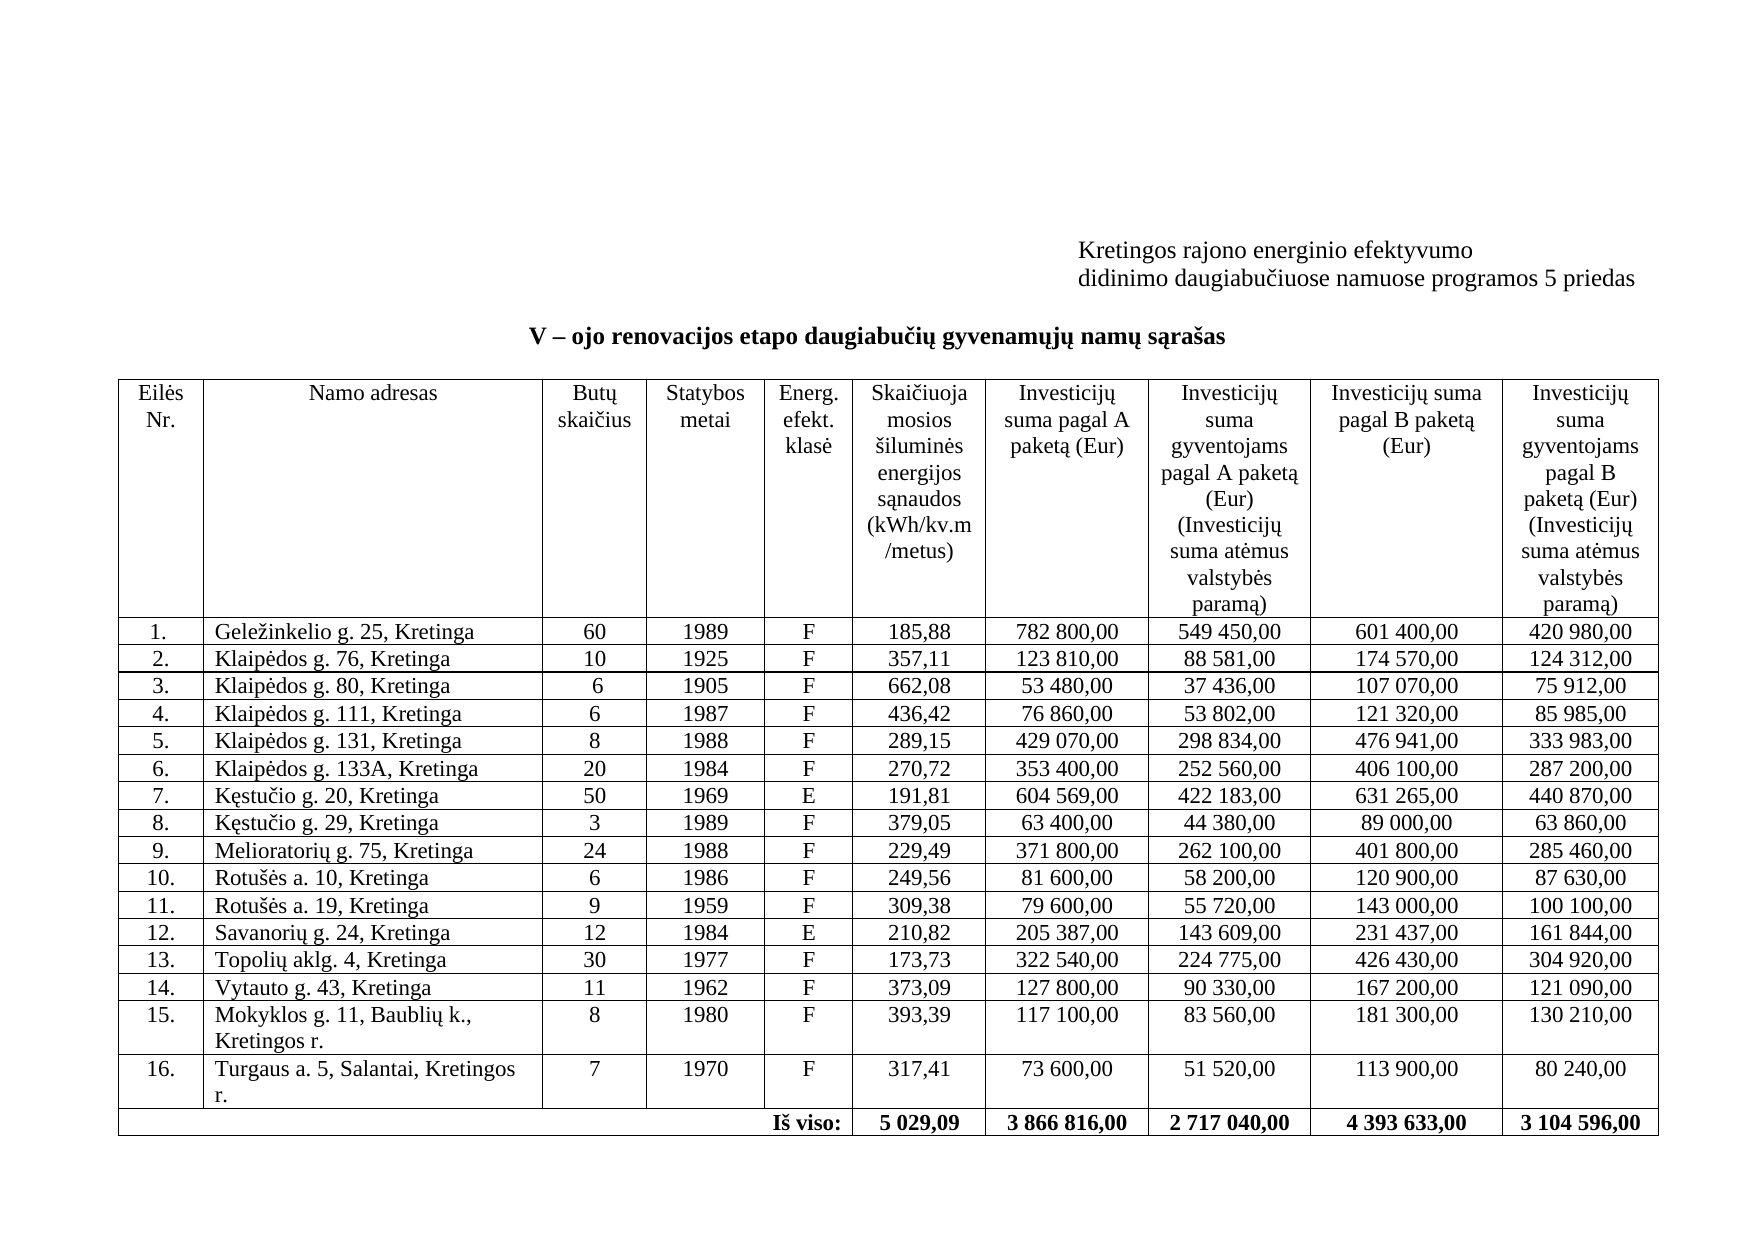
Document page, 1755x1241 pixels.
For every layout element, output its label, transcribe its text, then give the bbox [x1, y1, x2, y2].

text V – ojo renovacijos etapo daugiabučių gyvenamųjų namų sąrašas [118, 321, 1636, 350]
table_cell 1987 [647, 700, 764, 726]
table_cell Klaipėdos g. 133A, Kretinga [204, 755, 542, 781]
table_cell 549 450,00 [1149, 618, 1310, 644]
table_cell 11. [119, 892, 203, 918]
table_cell 13. [119, 946, 203, 973]
table_cell F [765, 700, 852, 726]
table_cell 73 600,00 [986, 1055, 1148, 1108]
table_cell 373,09 [853, 974, 985, 1000]
table_cell 249,56 [853, 864, 985, 891]
table_cell 89 000,00 [1311, 810, 1502, 836]
table_cell 8 [543, 1001, 646, 1054]
table_cell 1988 [647, 837, 764, 863]
table_cell 143 609,00 [1149, 919, 1310, 945]
table_cell 4 393 633,00 [1311, 1109, 1502, 1135]
table_header Investicijų suma pagal A paketą (Eur) [986, 380, 1148, 617]
table_cell 662,08 [853, 673, 985, 699]
table_cell 55 720,00 [1149, 892, 1310, 918]
table_cell 393,39 [853, 1001, 985, 1054]
table_cell 3 866 816,00 [986, 1109, 1148, 1135]
table_cell 174 570,00 [1311, 645, 1502, 671]
table_cell 7 [543, 1055, 646, 1108]
table_cell 143 000,00 [1311, 892, 1502, 918]
table_cell 100 100,00 [1503, 892, 1658, 918]
table_cell E [765, 919, 852, 945]
table_cell Savanorių g. 24, Kretinga [204, 919, 542, 945]
table_cell 87 630,00 [1503, 864, 1658, 891]
table_cell 15. [119, 1001, 203, 1054]
table_cell 88 581,00 [1149, 645, 1310, 671]
table_cell 75 912,00 [1503, 673, 1658, 699]
table_cell 322 540,00 [986, 946, 1148, 973]
table_header Statybos metai [647, 380, 764, 617]
table_cell 1986 [647, 864, 764, 891]
table_cell 224 775,00 [1149, 946, 1310, 973]
table_cell F [765, 727, 852, 754]
table_cell 289,15 [853, 727, 985, 754]
table_cell 782 800,00 [986, 618, 1148, 644]
table_cell F [765, 810, 852, 836]
table_cell 63 400,00 [986, 810, 1148, 836]
table_cell 107 070,00 [1311, 673, 1502, 699]
table_cell 210,82 [853, 919, 985, 945]
table_cell 631 265,00 [1311, 782, 1502, 808]
table_cell 436,42 [853, 700, 985, 726]
table_cell Turgaus a. 5, Salantai, Kretingos r. [204, 1055, 542, 1108]
table_cell 1988 [647, 727, 764, 754]
table_cell 130 210,00 [1503, 1001, 1658, 1054]
table_cell 191,81 [853, 782, 985, 808]
table_cell 440 870,00 [1503, 782, 1658, 808]
table_cell 37 436,00 [1149, 673, 1310, 699]
table_cell 304 920,00 [1503, 946, 1658, 973]
table_cell 371 800,00 [986, 837, 1148, 863]
table_cell F [765, 1055, 852, 1108]
table_cell 604 569,00 [986, 782, 1148, 808]
table_cell 1980 [647, 1001, 764, 1054]
table_cell 44 380,00 [1149, 810, 1310, 836]
table_cell E [765, 782, 852, 808]
table_cell 24 [543, 837, 646, 863]
table_header Investicijų suma gyventojams pagal B paketą (Eur) (Investicijų suma atėmus valstybės paramą) [1503, 380, 1658, 617]
text Kretingos rajono energinio efektyvumo [118, 235, 1636, 263]
table_cell 167 200,00 [1311, 974, 1502, 1000]
table_cell 317,41 [853, 1055, 985, 1108]
table_cell 420 980,00 [1503, 618, 1658, 644]
table_cell 1905 [647, 673, 764, 699]
table_cell 476 941,00 [1311, 727, 1502, 754]
table_cell 90 330,00 [1149, 974, 1310, 1000]
table_cell 601 400,00 [1311, 618, 1502, 644]
table_cell 8 [543, 727, 646, 754]
table_cell F [765, 837, 852, 863]
table_cell 76 860,00 [986, 700, 1148, 726]
table_cell 229,49 [853, 837, 985, 863]
table_header Namo adresas [204, 380, 542, 617]
table_cell Rotušės a. 10, Kretinga [204, 864, 542, 891]
table_cell Mokyklos g. 11, Baublių k., Kretingos r. [204, 1001, 542, 1054]
table_cell F [765, 892, 852, 918]
table_cell 4. [119, 700, 203, 726]
table_cell Klaipėdos g. 76, Kretinga [204, 645, 542, 671]
table_cell 285 460,00 [1503, 837, 1658, 863]
table_cell 231 437,00 [1311, 919, 1502, 945]
table_cell 1969 [647, 782, 764, 808]
table_cell Geležinkelio g. 25, Kretinga [204, 618, 542, 644]
table_cell 7. [119, 782, 203, 808]
table_header Energ. efekt. klasė [765, 380, 852, 617]
table_cell 181 300,00 [1311, 1001, 1502, 1054]
table_cell 406 100,00 [1311, 755, 1502, 781]
table_cell 60 [543, 618, 646, 644]
table_cell Klaipėdos g. 111, Kretinga [204, 700, 542, 726]
table_cell 79 600,00 [986, 892, 1148, 918]
table_cell 50 [543, 782, 646, 808]
table_cell 8. [119, 810, 203, 836]
table_cell 252 560,00 [1149, 755, 1310, 781]
table_cell 1989 [647, 618, 764, 644]
table_cell F [765, 1001, 852, 1054]
table_cell 124 312,00 [1503, 645, 1658, 671]
table_cell 30 [543, 946, 646, 973]
table_cell F [765, 618, 852, 644]
table_cell 6 [543, 700, 646, 726]
table_cell 121 320,00 [1311, 700, 1502, 726]
table_cell 6. [119, 755, 203, 781]
table_cell 1984 [647, 919, 764, 945]
table_cell 1984 [647, 755, 764, 781]
table_cell F [765, 946, 852, 973]
table_cell 3 104 596,00 [1503, 1109, 1658, 1135]
table_cell 262 100,00 [1149, 837, 1310, 863]
table_cell 357,11 [853, 645, 985, 671]
table_cell Kęstučio g. 20, Kretinga [204, 782, 542, 808]
table_cell 1989 [647, 810, 764, 836]
table_cell F [765, 974, 852, 1000]
table_cell 161 844,00 [1503, 919, 1658, 945]
table_cell Topolių aklg. 4, Kretinga [204, 946, 542, 973]
table_cell 5 029,09 [853, 1109, 985, 1135]
table_cell F [765, 755, 852, 781]
table_cell 121 090,00 [1503, 974, 1658, 1000]
table_cell 16. [119, 1055, 203, 1108]
table_cell 53 480,00 [986, 673, 1148, 699]
text didinimo daugiabučiuose namuose programos 5 priedas [118, 263, 1636, 292]
table_cell 58 200,00 [1149, 864, 1310, 891]
table_cell 10 [543, 645, 646, 671]
table_cell 1962 [647, 974, 764, 1000]
table_cell 10. [119, 864, 203, 891]
table_cell 205 387,00 [986, 919, 1148, 945]
table_cell Klaipėdos g. 131, Kretinga [204, 727, 542, 754]
table_cell 353 400,00 [986, 755, 1148, 781]
table_cell F [765, 673, 852, 699]
table_cell 401 800,00 [1311, 837, 1502, 863]
table_cell 120 900,00 [1311, 864, 1502, 891]
table_cell Vytauto g. 43, Kretinga [204, 974, 542, 1000]
table_header Skaičiuojamosios šiluminės energijos sąnaudos (kWh/kv.m/metus) [853, 380, 985, 617]
table_cell 113 900,00 [1311, 1055, 1502, 1108]
table_cell 1977 [647, 946, 764, 973]
table_cell 123 810,00 [986, 645, 1148, 671]
table_cell 3 [543, 810, 646, 836]
table_cell 9 [543, 892, 646, 918]
table_cell 3. [119, 673, 203, 699]
table_cell 14. [119, 974, 203, 1000]
table_cell 6 [543, 673, 646, 699]
table_header Eilės Nr. [119, 380, 203, 617]
table_cell 173,73 [853, 946, 985, 973]
table_cell 81 600,00 [986, 864, 1148, 891]
table_cell 379,05 [853, 810, 985, 836]
table_cell 63 860,00 [1503, 810, 1658, 836]
table_header Investicijų suma pagal B paketą (Eur) [1311, 380, 1502, 617]
table_cell 2. [119, 645, 203, 671]
table_cell 5. [119, 727, 203, 754]
table_cell 9. [119, 837, 203, 863]
table_cell Kęstučio g. 29, Kretinga [204, 810, 542, 836]
table_cell 1959 [647, 892, 764, 918]
table_cell 127 800,00 [986, 974, 1148, 1000]
table_cell 309,38 [853, 892, 985, 918]
table_cell 270,72 [853, 755, 985, 781]
table_cell 12. [119, 919, 203, 945]
table_cell 2 717 040,00 [1149, 1109, 1310, 1135]
table_cell Rotušės a. 19, Kretinga [204, 892, 542, 918]
table_cell Melioratorių g. 75, Kretinga [204, 837, 542, 863]
table_cell 298 834,00 [1149, 727, 1310, 754]
table_cell 1925 [647, 645, 764, 671]
table_header Butų skaičius [543, 380, 646, 617]
table_cell 185,88 [853, 618, 985, 644]
table_cell 11 [543, 974, 646, 1000]
table_cell 426 430,00 [1311, 946, 1502, 973]
table_cell 20 [543, 755, 646, 781]
table_cell F [765, 864, 852, 891]
table_cell 80 240,00 [1503, 1055, 1658, 1108]
table_header Investicijų suma gyventojams pagal A paketą (Eur) (Investicijų suma atėmus valstybės paramą) [1149, 380, 1310, 617]
table_cell 1970 [647, 1055, 764, 1108]
table_cell Klaipėdos g. 80, Kretinga [204, 673, 542, 699]
table_cell 422 183,00 [1149, 782, 1310, 808]
table_cell 85 985,00 [1503, 700, 1658, 726]
table_cell F [765, 645, 852, 671]
table_cell 83 560,00 [1149, 1001, 1310, 1054]
table_cell 53 802,00 [1149, 700, 1310, 726]
table_cell 429 070,00 [986, 727, 1148, 754]
table_cell 333 983,00 [1503, 727, 1658, 754]
table_cell Iš viso: [119, 1109, 852, 1135]
table_cell 287 200,00 [1503, 755, 1658, 781]
table_cell 51 520,00 [1149, 1055, 1310, 1108]
table_cell 117 100,00 [986, 1001, 1148, 1054]
table_cell 6 [543, 864, 646, 891]
table_cell 1. [119, 618, 203, 644]
table_cell 12 [543, 919, 646, 945]
